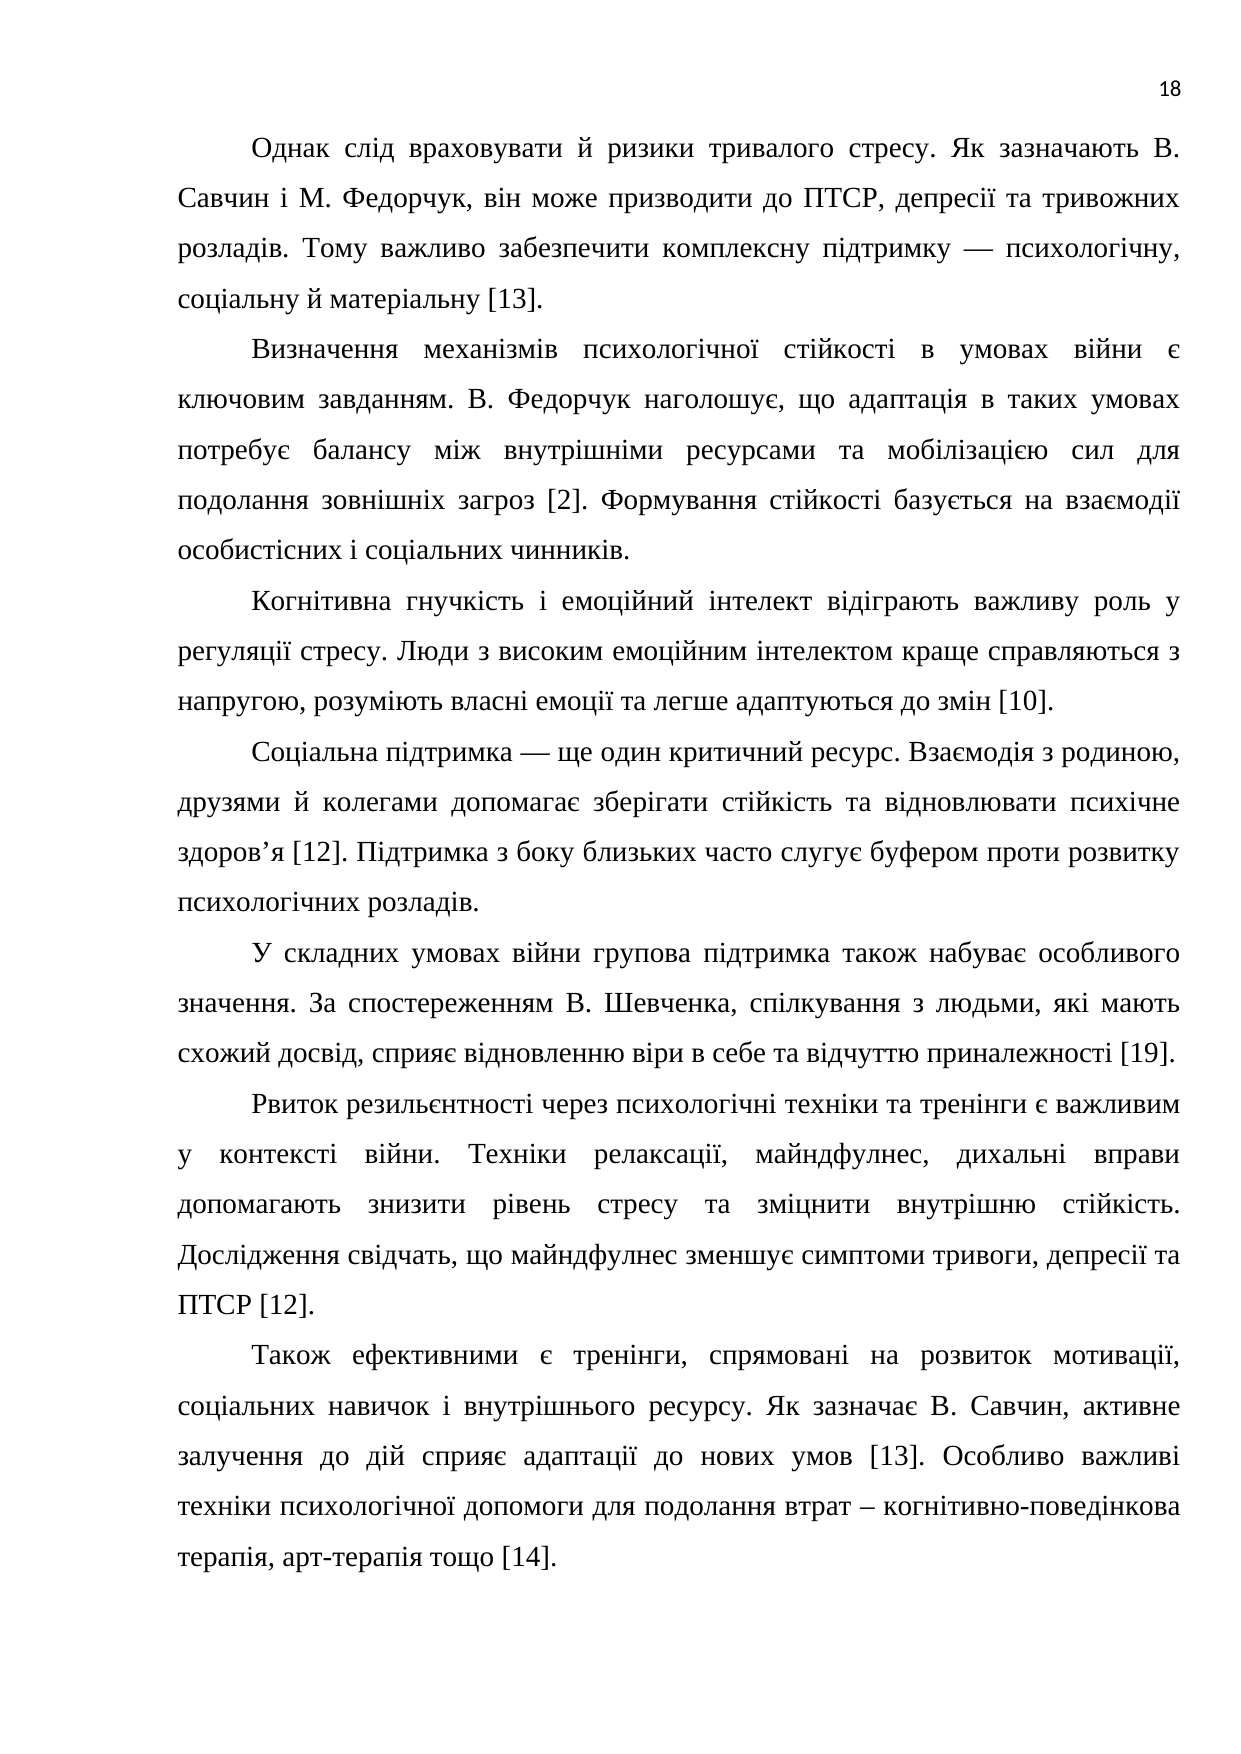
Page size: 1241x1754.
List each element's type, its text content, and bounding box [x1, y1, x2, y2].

list У складних умовах війни групова підтримка також набуває особливого значення. За спостереженням В. Шевченка, спілкування з людьми, які мають схожий досвід, сприяє відновленню віри в себе та відчуттю приналежності [19]. [177, 935, 1181, 1069]
list Когнітивна гнучкість і емоційний інтелект відіграють важливу роль у регуляції стресу. Люди з високим емоційним інтелектом краще справляються з напругою, розуміють власні емоції та легше адаптуються до змін [10]. [177, 583, 1181, 717]
list Також ефективними є тренінги, спрямовані на розвиток мотивації, соціальних навичок і внутрішнього ресурсу. Як зазначає В. Савчин, активне залучення до дій сприяє адаптації до нових умов [13]. Особливо важливі техніки психологічної допомоги для подолання втрат – когнітивно-поведінкова терапія, арт-терапія тощо [14]. [177, 1337, 1181, 1572]
list Рвиток резильєнтності через психологічні техніки та тренінги є важливим у контексті війни. Техніки релаксації, майндфулнес, дихальні вправи допомагають знизити рівень стресу та зміцнити внутрішню стійкість. Дослідження свідчать, що майндфулнес зменшує симптоми тривоги, депресії та ПТСР [12]. [177, 1086, 1181, 1321]
list Однак слід враховувати й ризики тривалого стресу. Як зазначають В. Савчин і М. Федорчук, він може призводити до ПТСР, депресії та тривожних розладів. Тому важливо забезпечити комплексну підтримку — психологічну, соціальну й матеріальну [13]. [177, 130, 1181, 314]
list Визначення механізмів психологічної стійкості в умовах війни є ключовим завданням. В. Федорчук наголошує, що адаптація в таких умовах потребує балансу між внутрішніми ресурсами та мобілізацією сил для подолання зовнішніх загроз [2]. Формування стійкості базується на взаємодії особистісних і соціальних чинників. [177, 331, 1181, 566]
list Соціальна підтримка — ще один критичний ресурс. Взаємодія з родиною, друзями й колегами допомагає зберігати стійкість та відновлювати психічне здоров’я [12]. Підтримка з боку близьких часто слугує буфером проти розвитку психологічних розладів. [177, 734, 1181, 918]
